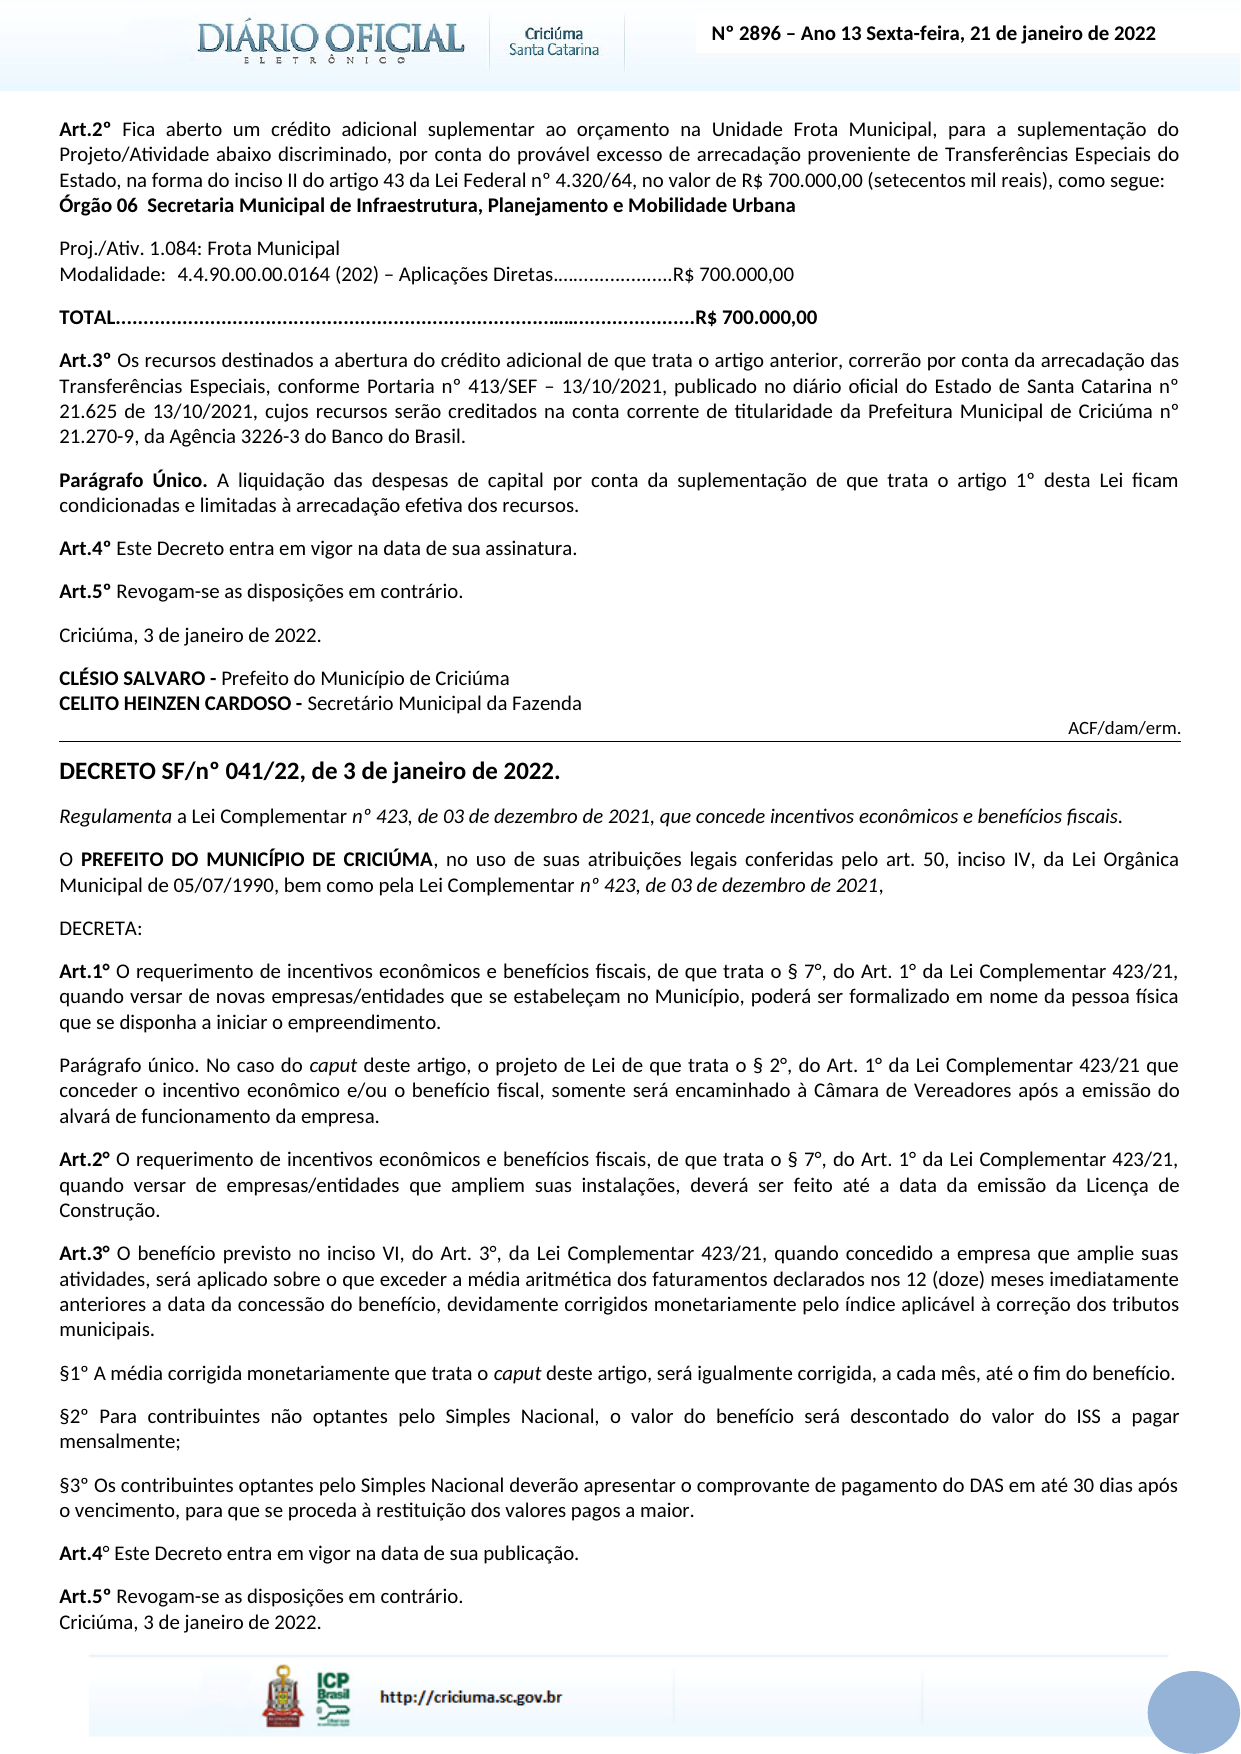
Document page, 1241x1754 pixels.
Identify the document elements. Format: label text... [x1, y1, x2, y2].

text Criciúma, 3 de janeiro de 2022. [59, 622, 1181, 647]
text Regulamenta a Lei Complementar nº 423, de 03 de dezembro de 2021, que concede incentivos econômicos e benefícios fiscais. [59, 803, 1181, 828]
text CELITO HEINZEN CARDOSO - Secretário Municipal da Fazenda [59, 691, 1240, 716]
text Órgão 06 Secretaria Municipal de Infraestrutura, Planejamento e Mobilidade Urbana [59, 192, 1211, 218]
text Art.4° Este Decreto entra em vigor na data de sua publicação. [59, 1540, 1181, 1566]
text DECRETO SF/nº 041/22, de 3 de janeiro de 2022. [59, 755, 1196, 785]
text Parágrafo único. No caso do caput deste artigo, o projeto de Lei de que trata o § 2°, do Art. 1° da Lei Complementar 423/21 que conceder o incentivo econômico e/ou o benefício fiscal, somente será encaminhado à Câmara de Vereadores após a emissão do alvará de funcionamento da empresa. [59, 1052, 1181, 1128]
text §1º A média corrigida monetariamente que trata o caput deste artigo, será igualmente corrigida, a cada mês, até o fim do benefício. [59, 1360, 1181, 1385]
text O PREFEITO DO MUNICÍPIO DE CRICIÚMA, no uso de suas atribuições legais conferidas pelo art. 50, inciso IV, da Lei Orgânica Municipal de 05/07/1990, bem como pela Lei Complementar nº 423, de 03 de dezembro de 2021, [59, 846, 1181, 897]
text Art.5º Revogam-se as disposições em contrário. [59, 579, 1181, 604]
text Art.4º Este Decreto entra em vigor na data de sua assinatura. [59, 536, 1211, 561]
text Parágrafo Único. A liquidação das despesas de capital por conta da suplementação de que trata o artigo 1º desta Lei ficam condicionadas e limitadas à arrecadação efetiva dos recursos. [59, 467, 1181, 518]
text Art.1° O requerimento de incentivos econômicos e benefícios fiscais, de que trata o § 7°, do Art. 1° da Lei Complementar 423/21, quando versar de novas empresas/entidades que se estabeleçam no Município, poderá ser formalizado em nome da pessoa física que se disponha a iniciar o empreendimento. [59, 958, 1181, 1034]
text TOTAL..............................................................................…….....................R$ 700.000,00 [59, 304, 1181, 329]
text Art.2º Fica aberto um crédito adicional suplementar ao orçamento na Unidade Frota Municipal, para a suplementação do Projeto/Atividade abaixo discriminado, por conta do provável excesso de arrecadação proveniente de Transferências Especiais do Estado, na forma do inciso II do artigo 43 da Lei Federal nº 4.320/64, no valor de R$ 700.000,00 (setecentos mil reais), como segue: [59, 116, 1181, 192]
text CLÉSIO SALVARO - Prefeito do Município de Criciúma [59, 665, 1240, 691]
text §2º Para contribuintes não optantes pelo Simples Nacional, o valor do benefício será descontado do valor do ISS a pagar mensalmente; [59, 1403, 1181, 1454]
text DECRETA: [59, 915, 1181, 940]
text Art.2° O requerimento de incentivos econômicos e benefícios fiscais, de que trata o § 7°, do Art. 1° da Lei Complementar 423/21, quando versar de empresas/entidades que ampliem suas instalações, deverá ser feito até a data da emissão da Licença de Construção. [59, 1146, 1181, 1223]
text Proj./Ativ. 1.084: Frota Municipal [59, 236, 1181, 261]
text ACF/dam/erm. [59, 716, 1181, 741]
text Art.3º Os recursos destinados a abertura do crédito adicional de que trata o artigo anterior, correrão por conta da arrecadação das Transferências Especiais, conforme Portaria nº 413/SEF – 13/10/2021, publicado no diário oficial do Estado de Santa Catarina nº 21.625 de 13/10/2021, cujos recursos serão creditados na conta corrente de titularidade da Prefeitura Municipal de Criciúma nº 21.270-9, da Agência 3226-3 do Banco do Brasil. [59, 347, 1181, 449]
text Modalidade: 4.4.90.00.00.0164 (202) – Aplicações Diretas.…...................R$ 700.000,00 [59, 261, 1181, 286]
text §3º Os contribuintes optantes pelo Simples Nacional deverão apresentar o comprovante de pagamento do DAS em até 30 dias após o vencimento, para que se proceda à restituição dos valores pagos a maior. [59, 1472, 1181, 1523]
text Art.3° O benefício previsto no inciso VI, do Art. 3°, da Lei Complementar 423/21, quando concedido a empresa que amplie suas atividades, será aplicado sobre o que exceder a média aritmética dos faturamentos declarados nos 12 (doze) meses imediatamente anteriores a data da concessão do benefício, devidamente corrigidos monetariamente pelo índice aplicável à correção dos tributos municipais. [59, 1240, 1181, 1342]
text Criciúma, 3 de janeiro de 2022. [59, 1609, 1181, 1634]
text Art.5º Revogam-se as disposições em contrário. [59, 1584, 1181, 1609]
